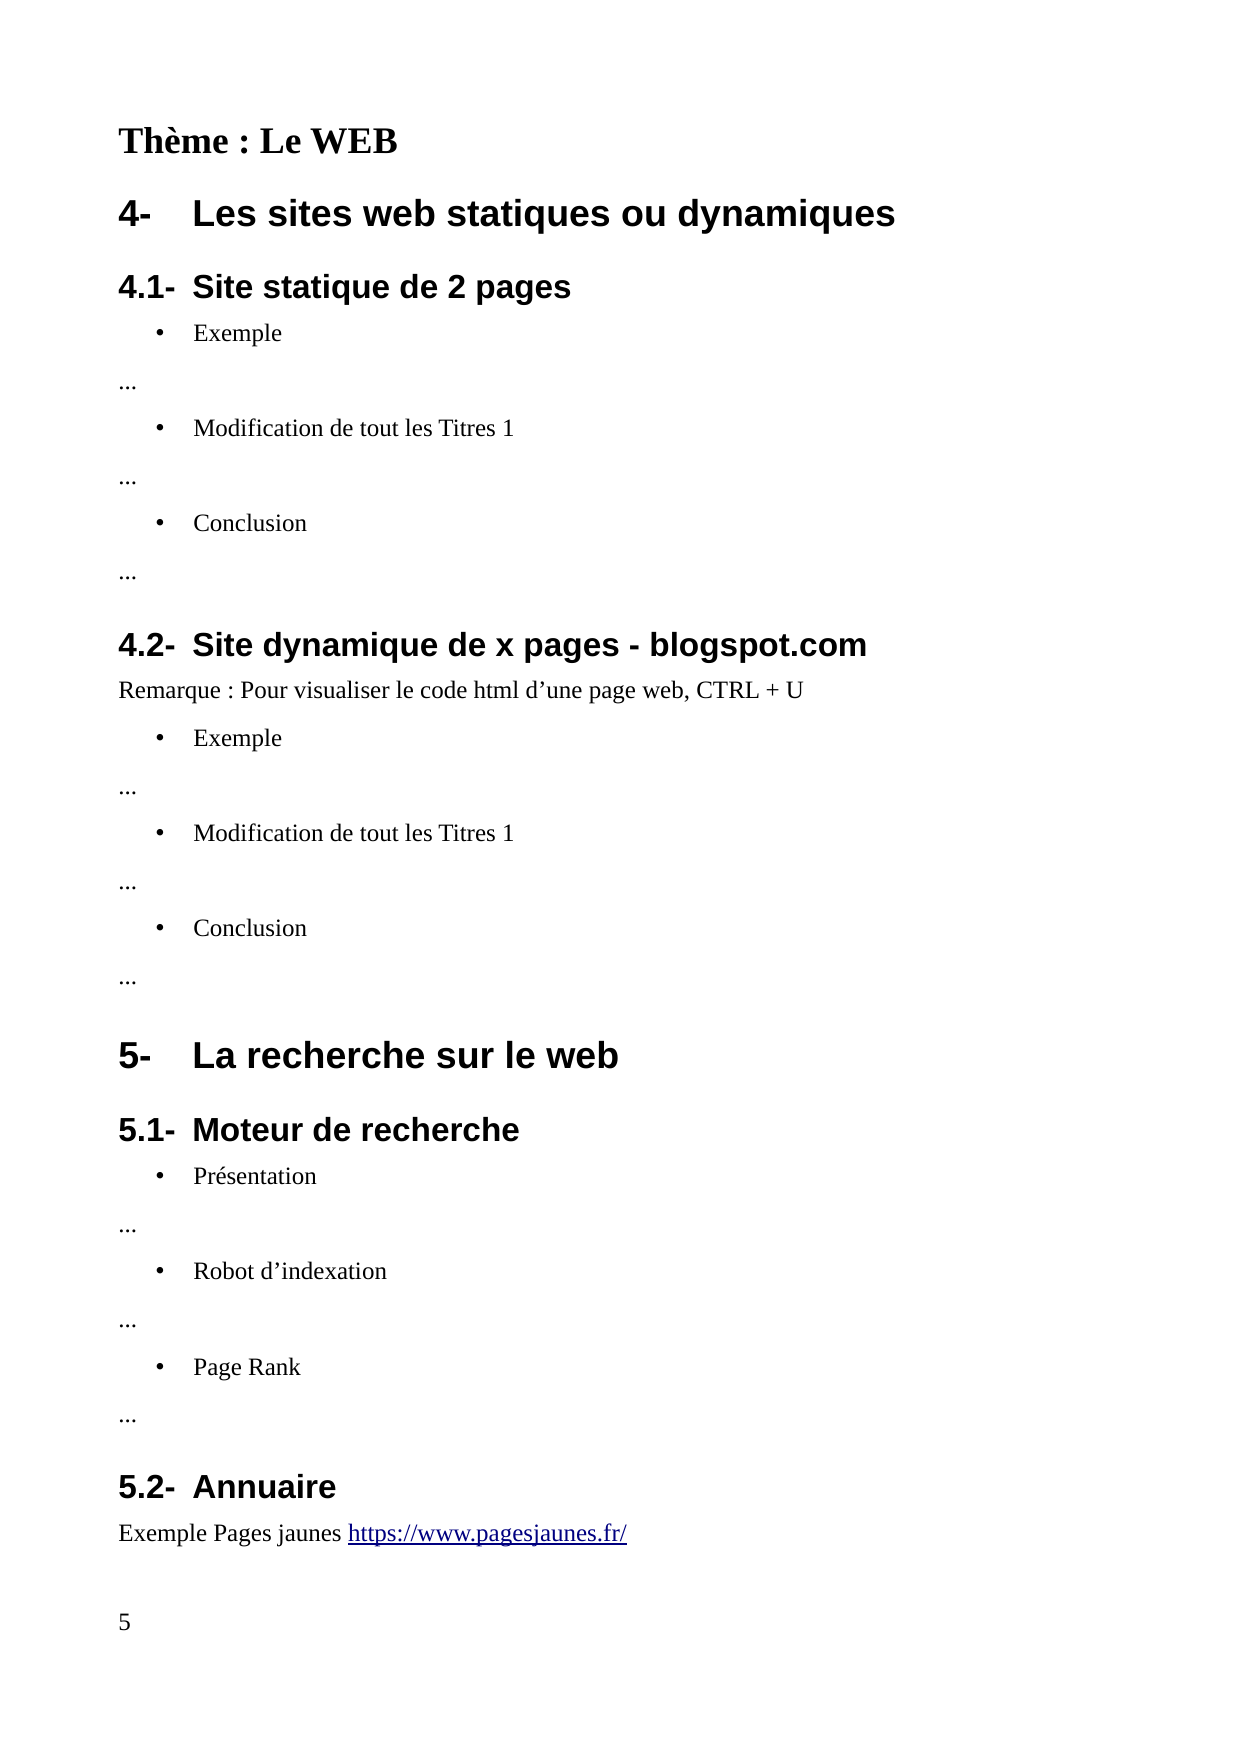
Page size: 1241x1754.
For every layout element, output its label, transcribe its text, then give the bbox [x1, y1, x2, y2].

text ... [118, 866, 1122, 895]
list Exemple [156, 723, 1122, 752]
list Modification de tout les Titres 1 [156, 818, 1122, 847]
subtitle Site statique de 2 pages [118, 267, 1122, 306]
text Remarque : Pour visualiser le code html d’une page web, CTRL + U [118, 676, 1122, 704]
subtitle Moteur de recherche [118, 1110, 1122, 1149]
list Page Rank [156, 1352, 1122, 1380]
list Conclusion [156, 508, 1122, 537]
subtitle La recherche sur le web [118, 1034, 1122, 1077]
text ... [118, 771, 1122, 799]
text ... [118, 961, 1122, 990]
list Conclusion [156, 913, 1122, 942]
list Modification de tout les Titres 1 [156, 413, 1122, 442]
text ... [118, 461, 1122, 490]
text ... [118, 1304, 1122, 1333]
subtitle Site dynamique de x pages - blogspot.com [118, 624, 1122, 663]
list Robot d’indexation [156, 1256, 1122, 1285]
list Exemple [156, 318, 1122, 347]
text ... [118, 556, 1122, 585]
text Exemple Pages jaunes https://www.pagesjaunes.fr/ [118, 1518, 1122, 1547]
text ... [118, 1209, 1122, 1237]
text ... [118, 1399, 1122, 1428]
subtitle Les sites web statiques ou dynamiques [118, 191, 1122, 234]
list Présentation [156, 1161, 1122, 1190]
text ... [118, 366, 1122, 394]
subtitle Annuaire [118, 1468, 1122, 1506]
